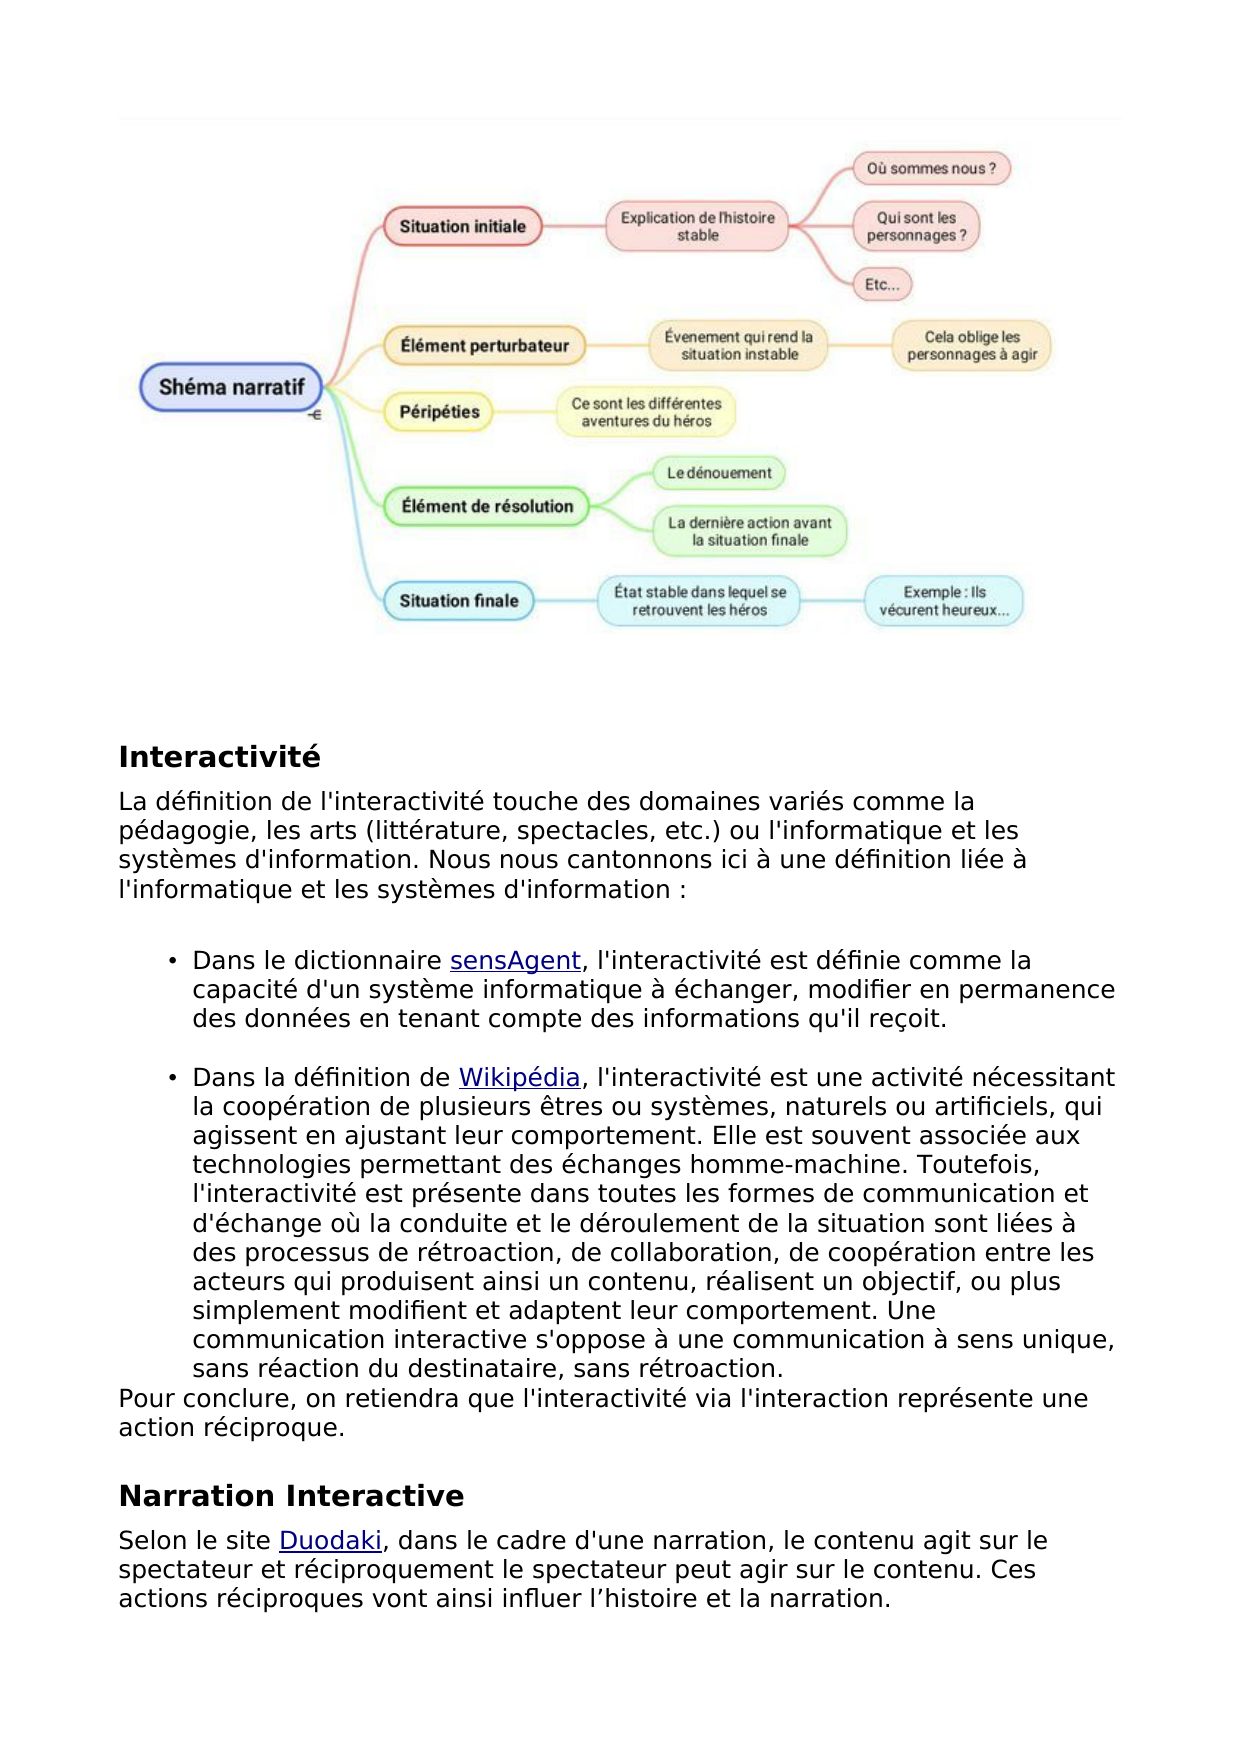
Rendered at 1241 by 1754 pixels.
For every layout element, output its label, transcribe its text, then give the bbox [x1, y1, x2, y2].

text Pour conclure, on retiendra que l'interactivité via l'interaction représente une action réciproque. [118, 1384, 1122, 1442]
text La définition de l'interactivité touche des domaines variés comme la pédagogie, les arts (littérature, spectacles, etc.) ou l'informatique et les systèmes d'information. Nous nous cantonnons ici à une définition liée à l'informatique et les systèmes d'information : [118, 787, 1122, 904]
list Dans le dictionnaire sensAgent, l'interactivité est définie comme la capacité d'un système informatique à échanger, modifier en permanence des données en tenant compte des informations qu'il reçoit. [177, 946, 1122, 1033]
subtitle Interactivité [118, 741, 1122, 775]
list Dans la définition de Wikipédia, l'interactivité est une activité nécessitant la coopération de plusieurs êtres ou systèmes, naturels ou artificiels, qui agissent en ajustant leur comportement. Elle est souvent associée aux technologies permettant des échanges homme-machine. Toutefois, l'interactivité est présente dans toutes les formes de communication et d'échange où la conduite et le déroulement de la situation sont liées à des processus de rétroaction, de collaboration, de coopération entre les acteurs qui produisent ainsi un contenu, réalisent un objectif, ou plus simplement modifient et adaptent leur comportement. Une communication interactive s'oppose à une communication à sens unique, sans réaction du destinataire, sans rétroaction. [177, 1063, 1122, 1384]
picture [118, 118, 1123, 675]
text Selon le site Duodaki, dans le cadre d'une narration, le contenu agit sur le spectateur et réciproquement le spectateur peut agir sur le contenu. Ces actions réciproques vont ainsi influer l’histoire et la narration. [118, 1526, 1122, 1613]
subtitle Narration Interactive [118, 1479, 1122, 1513]
